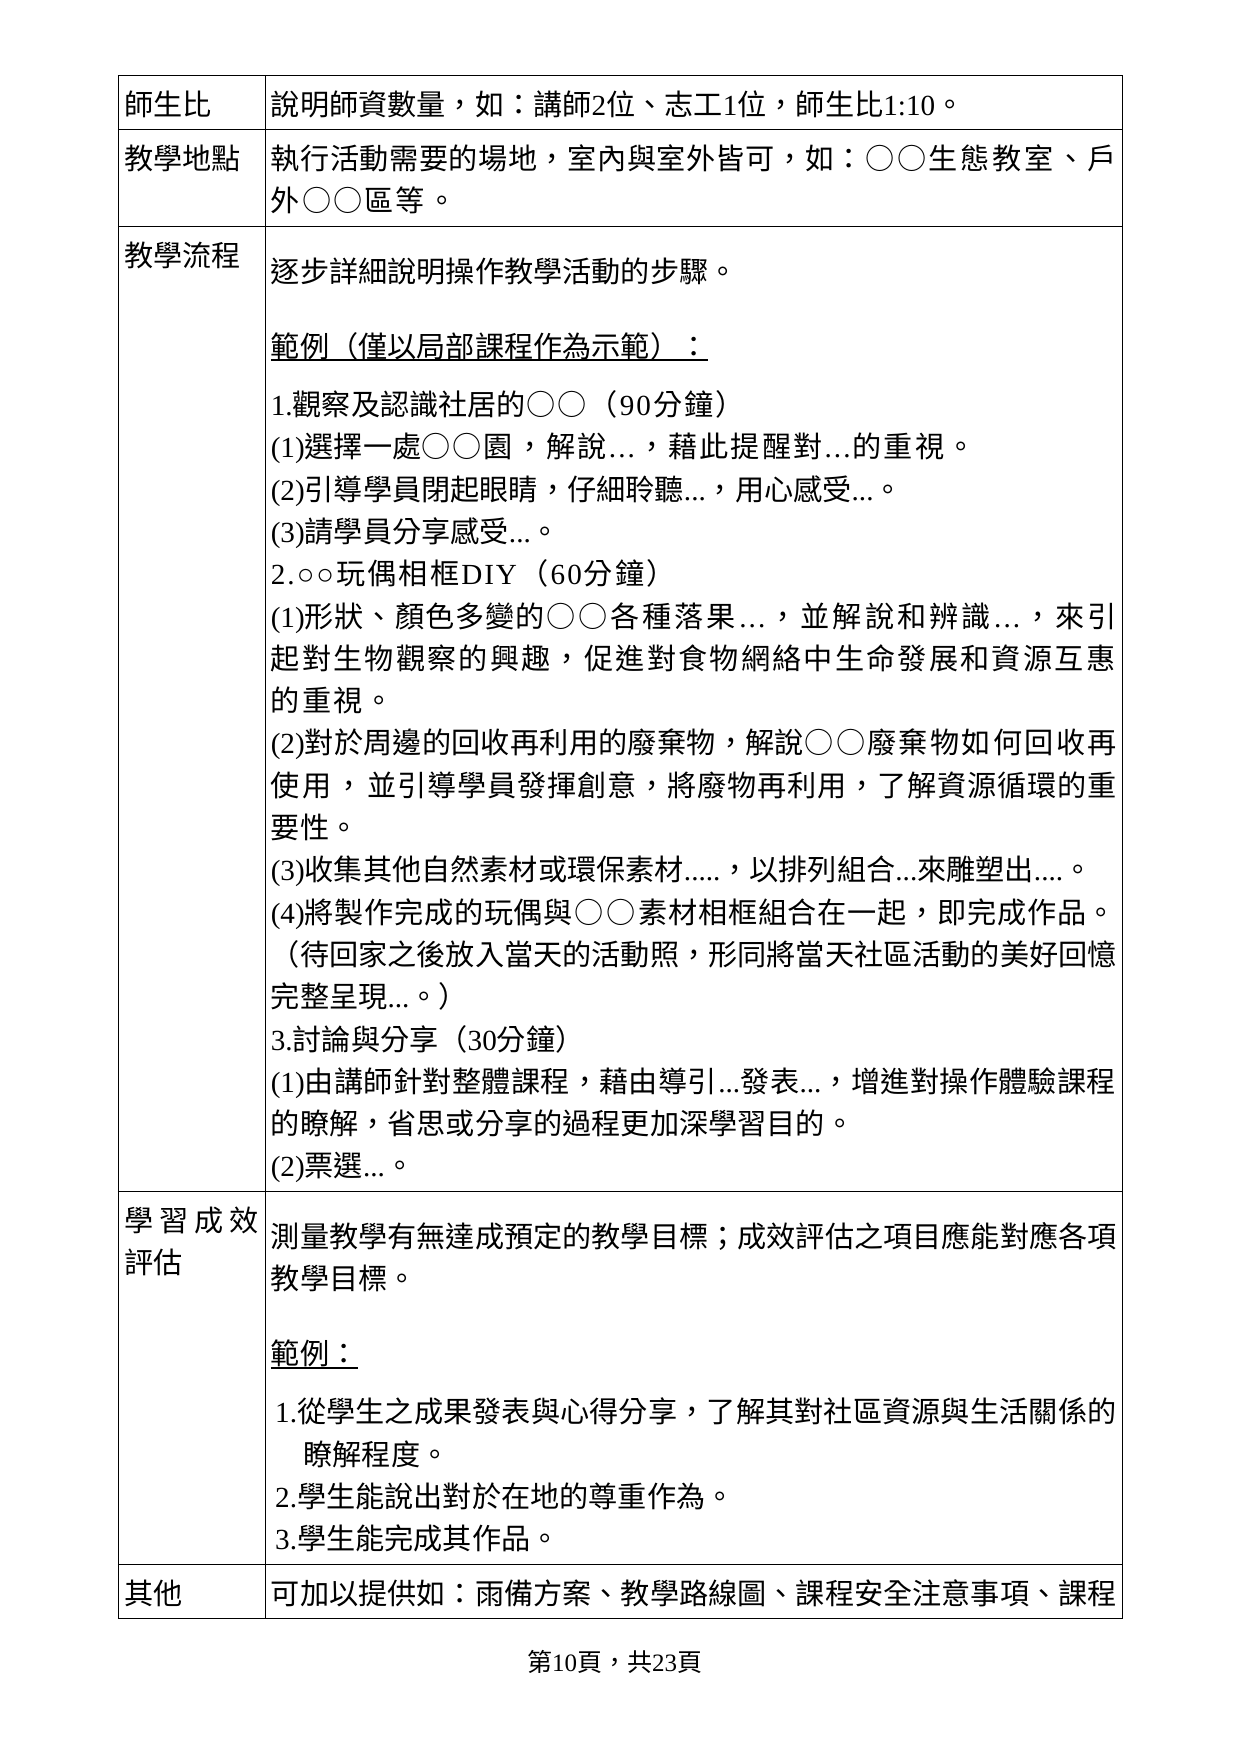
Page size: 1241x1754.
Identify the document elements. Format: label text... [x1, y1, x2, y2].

table_cell 測量教學有無達成預定的教學目標；成效評估之項目應能對應各項教學目標。 範例： 從學生之成果發表與心得分享，了解其對社區資源與生活關係的瞭解程度。 學生能說出對於在地的尊重作為。 學生能完成其作品。 [266, 1192, 1122, 1564]
table_cell 說明師資數量，如：講師2位、志工1位，師生比1:10。 [266, 76, 1122, 129]
table_cell 執行活動需要的場地，室內與室外皆可，如：○○生態教室、戶外○○區等。 [266, 130, 1122, 226]
table_cell 逐步詳細說明操作教學活動的步驟。 範例（僅以局部課程作為示範）： 觀察及認識社居的○○（90分鐘） 選擇一處○○園，解說...，藉此提醒對...的重視。 引導學員閉起眼睛，仔細聆聽...，用心感受...。 請學員分享感受...。 ○○玩偶相框DIY（60分鐘） 形狀、顏色多變的○○各種落果...，並解說和辨識...，來引起對生物觀察的興趣，促進對食物網絡中生命發展和資源互惠的重視。 對於周邊的回收再利用的廢棄物，解說○○廢棄物如何回收再使用，並引導學員發揮創意，將廢物再利用，了解資源循環的重要性。 收集其他自然素材或環保素材.....，以排列組合...來雕塑出....。 將製作完成的玩偶與○○素材相框組合在一起，即完成作品。（待回家之後放入當天的活動照，形同將當天社區活動的美好回憶完整呈現...。） 討論與分享（30分鐘） 由講師針對整體課程，藉由導引...發表...，增進對操作體驗課程的瞭解，省思或分享的過程更加深學習目的。 票選...。 [266, 227, 1122, 1191]
table_cell 教學流程 [119, 227, 265, 1191]
table_cell 教學地點 [119, 130, 265, 226]
table_cell 學習成效評估 [119, 1192, 265, 1564]
table_cell 可加以提供如：雨備方案、教學路線圖、課程安全注意事項、課程 [266, 1565, 1122, 1618]
table_cell 師生比 [119, 76, 265, 129]
table_cell 其他 [119, 1565, 265, 1618]
